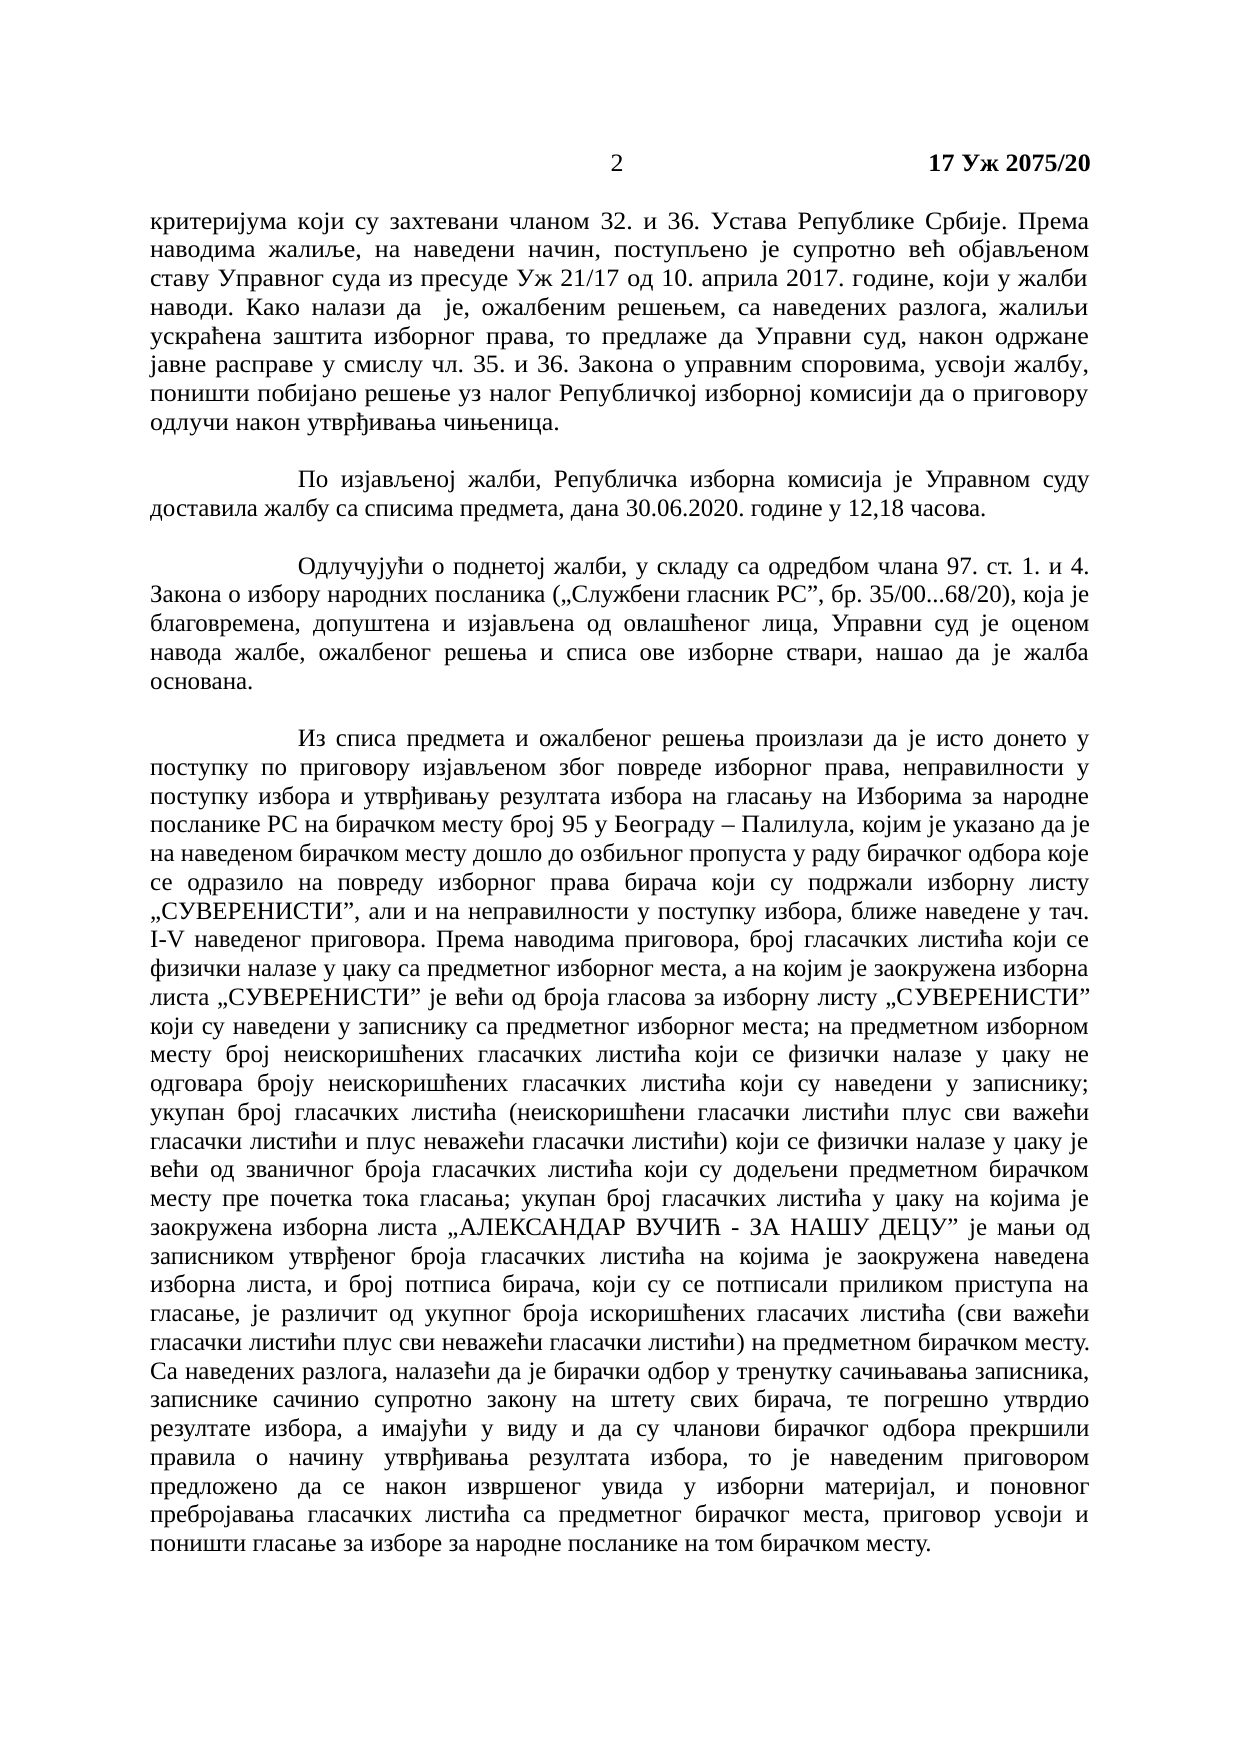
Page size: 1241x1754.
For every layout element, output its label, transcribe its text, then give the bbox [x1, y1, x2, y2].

text критеријума који су захтевани чланом 32. и 36. Устава Републике Србије. Према наводима жалиље, на наведени начин, поступљено је супротно већ објављеном ставу Управног суда из пресуде Уж 21/17 од 10. априла 2017. године, који у жалби наводи. Како налази да је, ожалбеним решењем, са наведених разлога, жалиљи ускраћена заштита изборног права, то предлаже да Управни суд, након одржане јавне расправе у смислу чл. 35. и 36. Закона о управним споровима, усвоји жалбу, поништи побијано решење уз налог Републичкој изборној комисији да о приговору одлучи након утврђивања чињеница. [150, 206, 1090, 436]
text Из списа предмета и ожалбеног решења произлази да је исто донето у поступку по приговору изјављеном због повреде изборног права, неправилности у поступку избора и утврђивању резултата избора на гласању на Изборима за народне посланике РС на бирачком месту број 95 у Београду – Палилула, којим је указано да је на наведеном бирачком месту дошло до озбиљног пропуста у раду бирачког одбора које се одразило на повреду изборног права бирача који су подржали изборну листу „СУВЕРЕНИСТИ”, али и на неправилности у поступку избора, ближе наведене у тач. I-V наведеног приговора. Према наводима приговора, број гласачких листића који се физички налазе у џаку са предметног изборног места, а на којим је заокружена изборна листа „СУВЕРЕНИСТИ” је већи од броја гласова за изборну листу „СУВЕРЕНИСТИ” који су наведени у записнику са предметног изборног места; на предметном изборном месту број неискоришћених гласачких листића који се физички налазе у џаку не одговара броју неискоришћених гласачких листића који су наведени у записнику; укупан број гласачких листића (неискоришћени гласачки листићи плус сви важећи гласачки листићи и плус неважећи гласачки листићи) који се физички налазе у џаку је већи од званичног броја гласачких листића који су додељени предметном бирачком месту пре почетка тока гласања; укупан број гласачких листића у џаку на којима је заокружена изборна листа „АЛЕКСАНДАР ВУЧИЋ - ЗА НАШУ ДЕЦУ” је мањи од записником утврђеног броја гласачких листића на којима је заокружена наведена изборна листа, и број потписа бирача, који су се потписали приликом приступа на гласање, је различит од укупног броја искоришћених гласачих листића (сви важећи гласачки листићи плус сви неважећи гласачки листићи) на предметном бирачком месту. Са наведених разлога, налазећи да је бирачки одбор у тренутку сачињавања записника, записнике сачинио супротно закону на штету свих бирача, те погрешно утврдио резултате избора, а имајући у виду и да су чланови бирачког одбора прекршили правила о начину утврђивања резултата избора, то је наведеним приговором предложено да се након извршеног увида у изборни материјал, и поновног пребројавања гласачких листића са предметног бирачког места, приговор усвоји и поништи гласање за изборе за народне посланике на том бирачком месту. [150, 723, 1090, 1557]
text Одлучујући о поднетој жалби, у складу са одредбом члана 97. ст. 1. и 4. Закона о избору народних посланика („Службени гласник РС”, бр. 35/00...68/20), која је благовремена, допуштена и изјављена од овлашћеног лица, Управни суд је оценом навода жалбе, ожалбеног решења и списа ове изборне ствари, нашао да је жалба основана. [150, 551, 1090, 694]
text По изјављеној жалби, Републичка изборна комисија је Управном суду доставила жалбу са списима предмета, дана 30.06.2020. године у 12,18 часова. [150, 464, 1090, 522]
